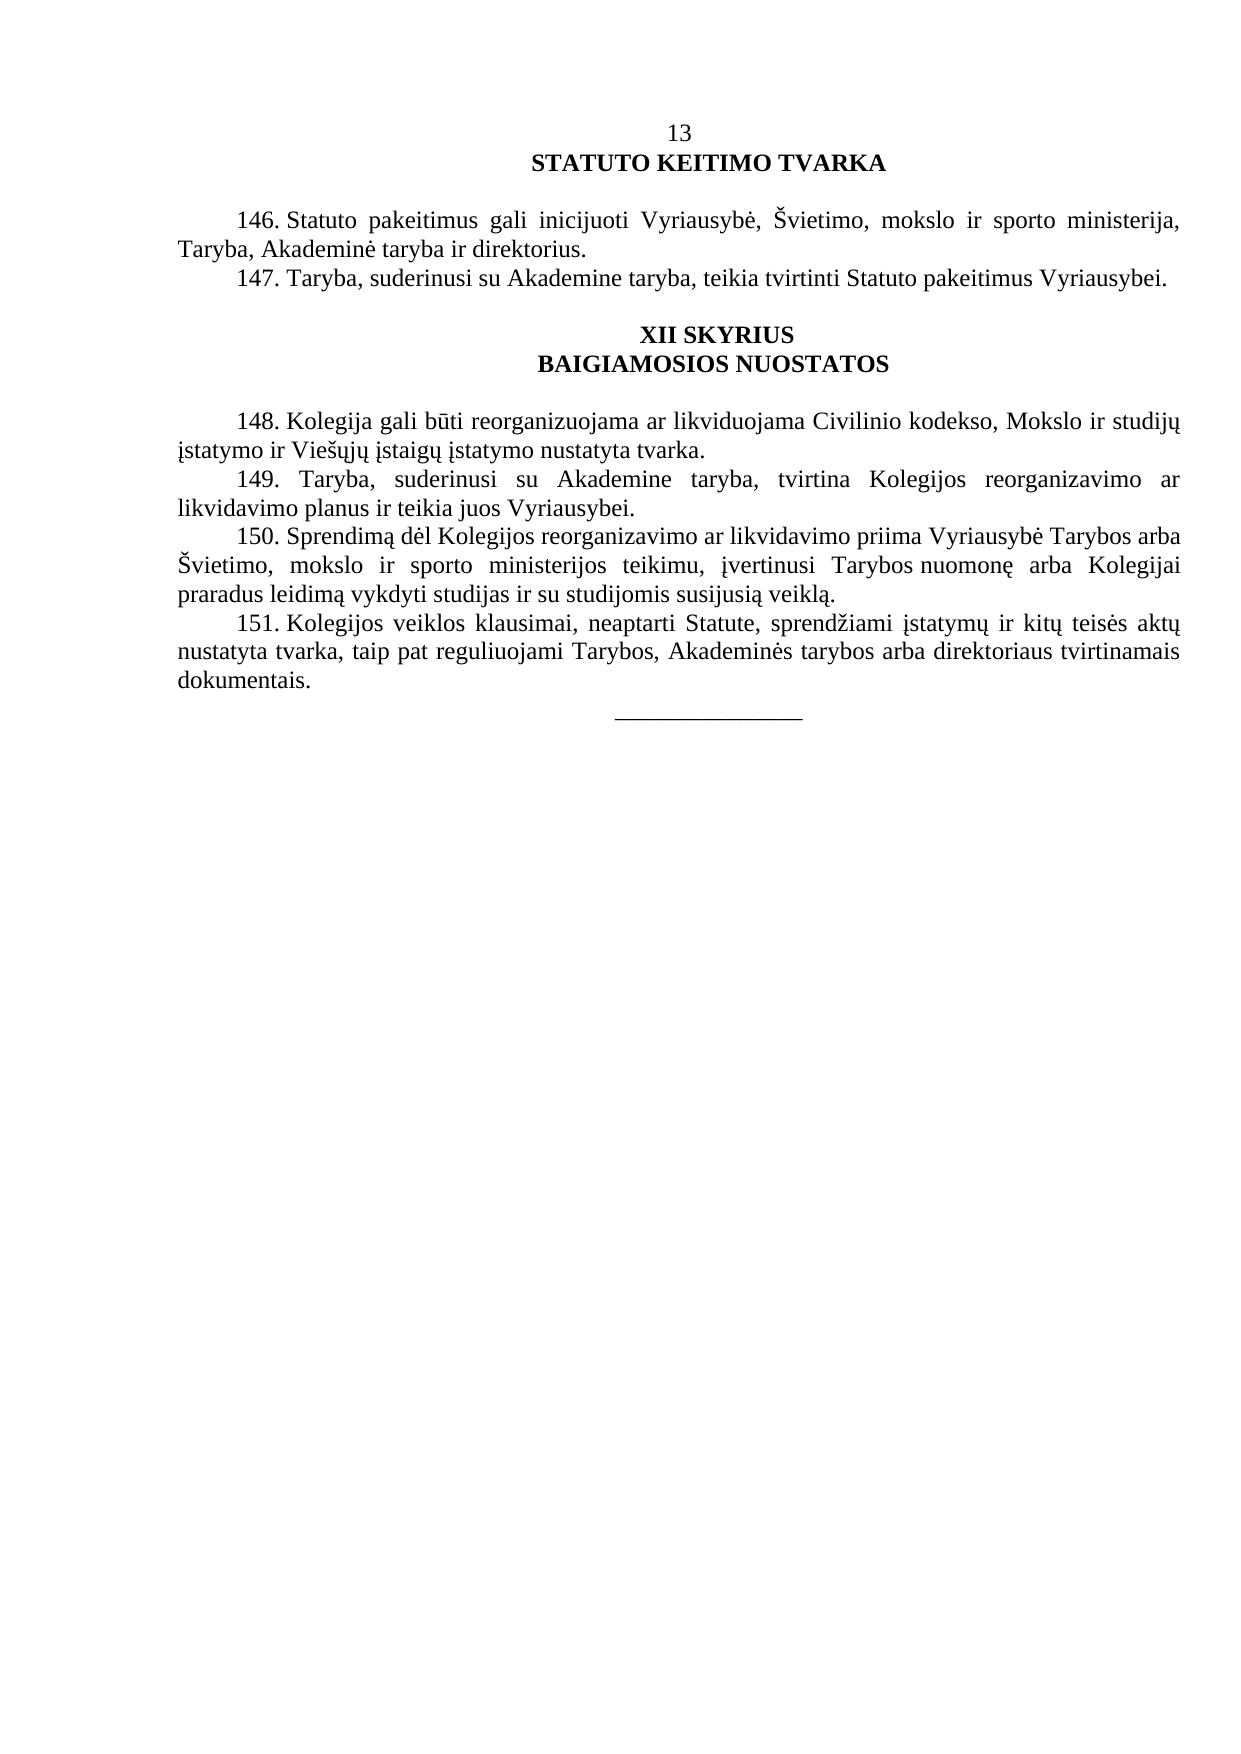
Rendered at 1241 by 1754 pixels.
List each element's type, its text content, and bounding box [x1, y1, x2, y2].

text _______________ [177, 694, 1181, 723]
text 151. Kolegijos veiklos klausimai, neaptarti Statute, sprendžiami įstatymų ir kitų teisės aktų nustatyta tvarka, taip pat reguliuojami Tarybos, Akademinės tarybos arba direktoriaus tvirtinamais dokumentais. [177, 608, 1181, 694]
text 148. Kolegija gali būti reorganizuojama ar likviduojama Civilinio kodekso, Mokslo ir studijų įstatymo ir Viešųjų įstaigų įstatymo nustatyta tvarka. [177, 406, 1181, 464]
text BAIGIAMOSIOS NUOSTATOS [177, 349, 1181, 378]
text STATUTO KEITIMO TVARKA [177, 148, 1181, 176]
text XII SKYRIUS [177, 320, 1181, 349]
text 146. Statuto pakeitimus gali inicijuoti Vyriausybė, Švietimo, mokslo ir sporto ministerija, Taryba, Akademinė taryba ir direktorius. [177, 205, 1181, 263]
text 149. Taryba, suderinusi su Akademine taryba, tvirtina Kolegijos reorganizavimo ar likvidavimo planus ir teikia juos Vyriausybei. [177, 464, 1181, 521]
text 147. Taryba, suderinusi su Akademine taryba, teikia tvirtinti Statuto pakeitimus Vyriausybei. [177, 263, 1181, 291]
text 150. Sprendimą dėl Kolegijos reorganizavimo ar likvidavimo priima Vyriausybė Tarybos arba Švietimo, mokslo ir sporto ministerijos teikimu, įvertinusi Tarybos nuomonę arba Kolegijai praradus leidimą vykdyti studijas ir su studijomis susijusią veiklą. [177, 521, 1181, 608]
